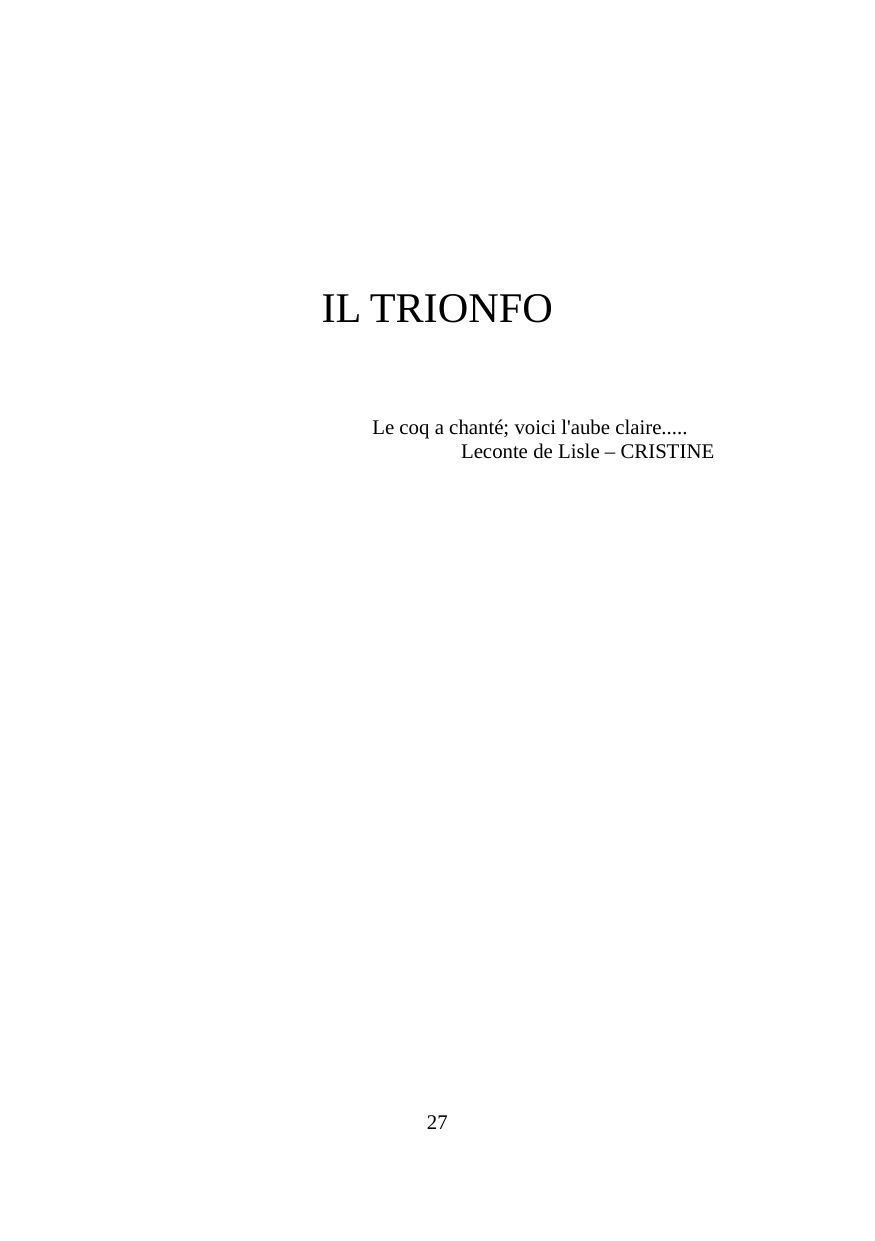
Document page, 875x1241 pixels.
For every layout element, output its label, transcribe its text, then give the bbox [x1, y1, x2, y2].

subtitle Leconte de Lisle – CRISTINE [431, 439, 768, 463]
subtitle IL TRIONFO [106, 283, 768, 332]
subtitle Le coq a chanté; voici l'aube claire..... [342, 415, 768, 439]
